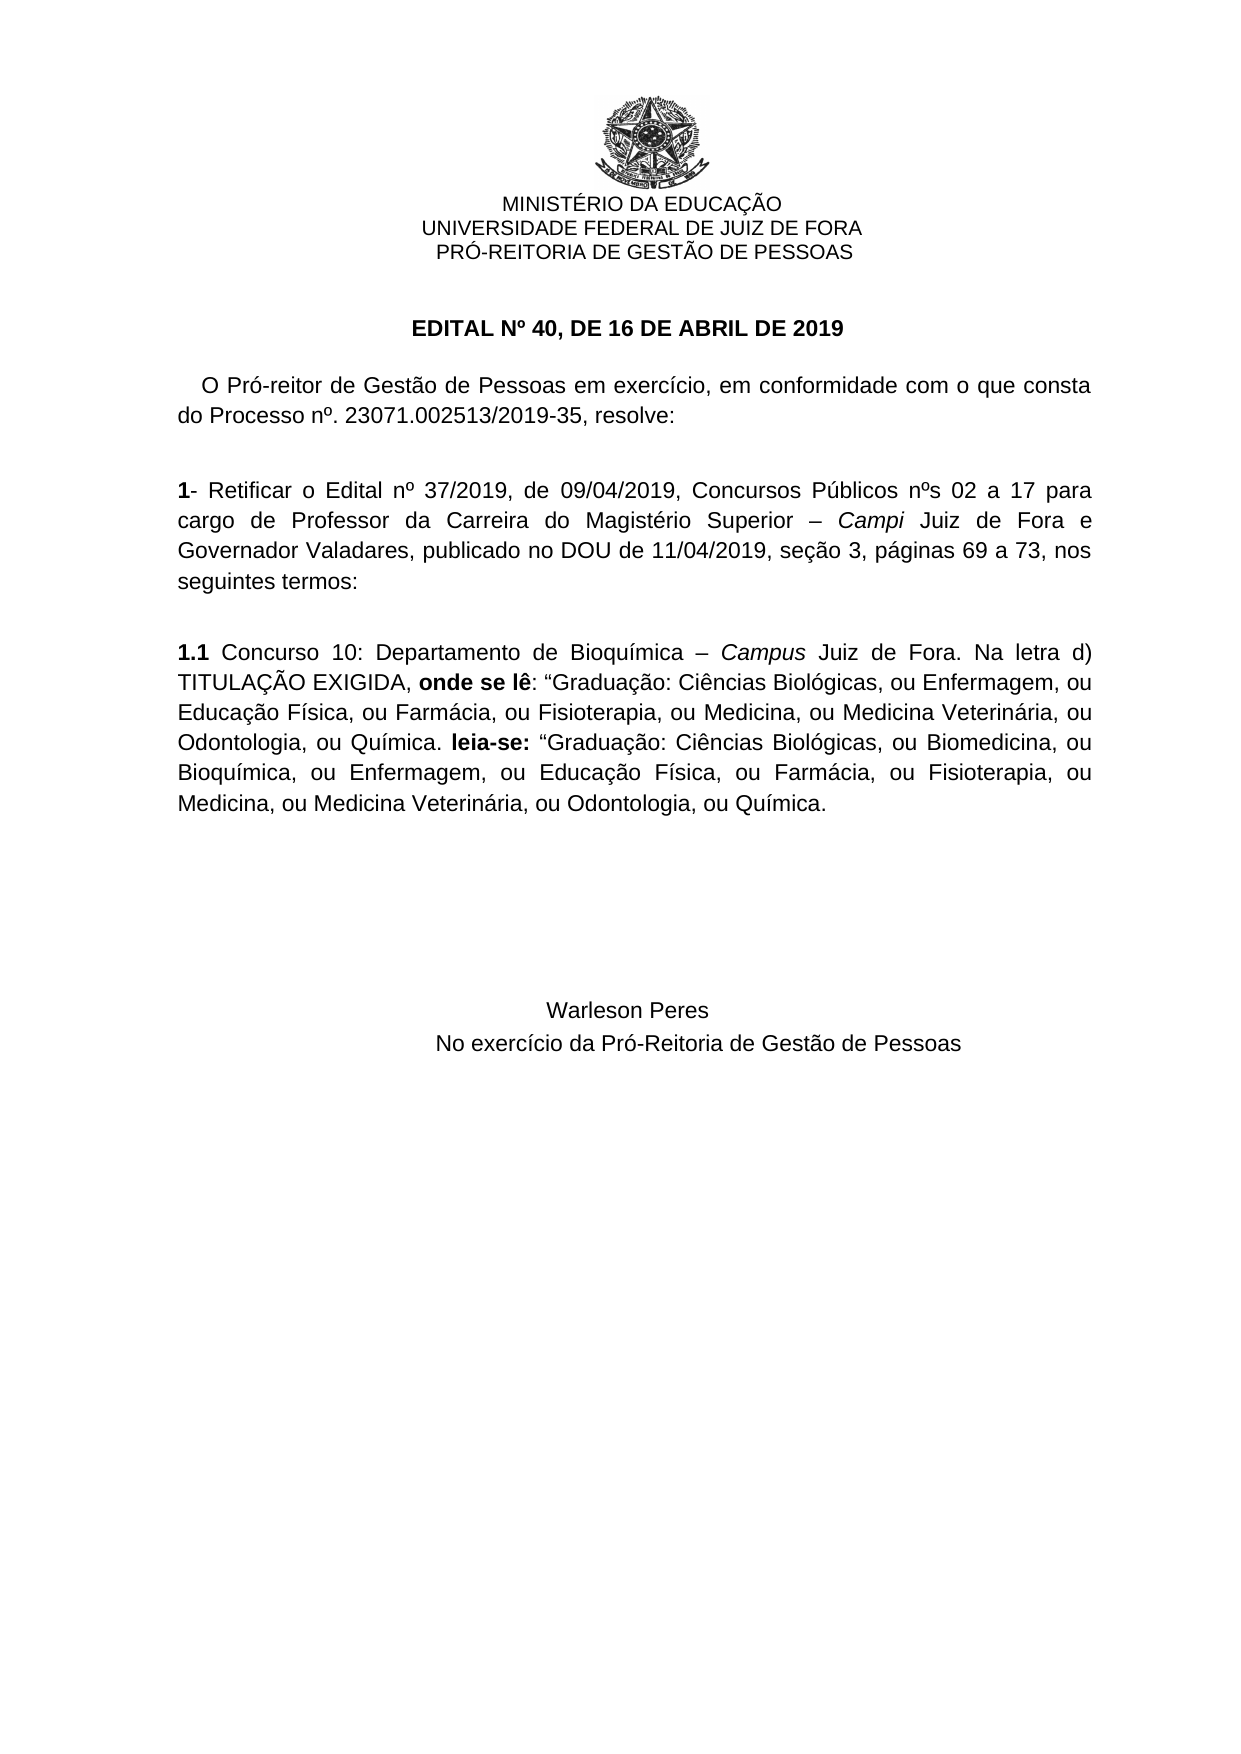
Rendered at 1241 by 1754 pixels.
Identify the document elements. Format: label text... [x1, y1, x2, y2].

text PRÓ-REITORIA DE GESTÃO DE PESSOAS [59, 240, 1092, 264]
text 1- Retificar o Edital nº 37/2019, de 09/04/2019, Concursos Públicos nºs 02 a 17 para cargo de Professor da Carreira do Magistério Superior – Campi Juiz de Fora e Governador Valadares, publicado no DOU de 11/04/2019, seção 3, páginas 69 a 73, nos seguintes termos: [177, 477, 1092, 594]
text 1.1 Concurso 10: Departamento de Bioquímica – Campus Juiz de Fora. Na letra d) TITULAÇÃO EXIGIDA, onde se lê: “Graduação: Ciências Biológicas, ou Enfermagem, ou Educação Física, ou Farmácia, ou Fisioterapia, ou Medicina, ou Medicina Veterinária, ou Odontologia, ou Química. leia-se: “Graduação: Ciências Biológicas, ou Biomedicina, ou Bioquímica, ou Enfermagem, ou Educação Física, ou Farmácia, ou Fisioterapia, ou Medicina, ou Medicina Veterinária, ou Odontologia, ou Química. [177, 638, 1092, 816]
text EDITAL Nº 40, DE 16 DE ABRIL DE 2019 [177, 315, 1078, 342]
subtitle No exercício da Pró-Reitoria de Gestão de Pessoas [177, 1029, 1078, 1056]
text Warleson Peres [177, 997, 1078, 1023]
text UNIVERSIDADE FEDERAL DE JUIZ DE FORA [59, 216, 1092, 240]
text MINISTÉRIO DA EDUCAÇÃO [59, 192, 1092, 216]
text O Pró-reitor de Gestão de Pessoas em exercício, em conformidade com o que consta do Processo nº. 23071.002513/2019-35, resolve: [177, 372, 1092, 429]
